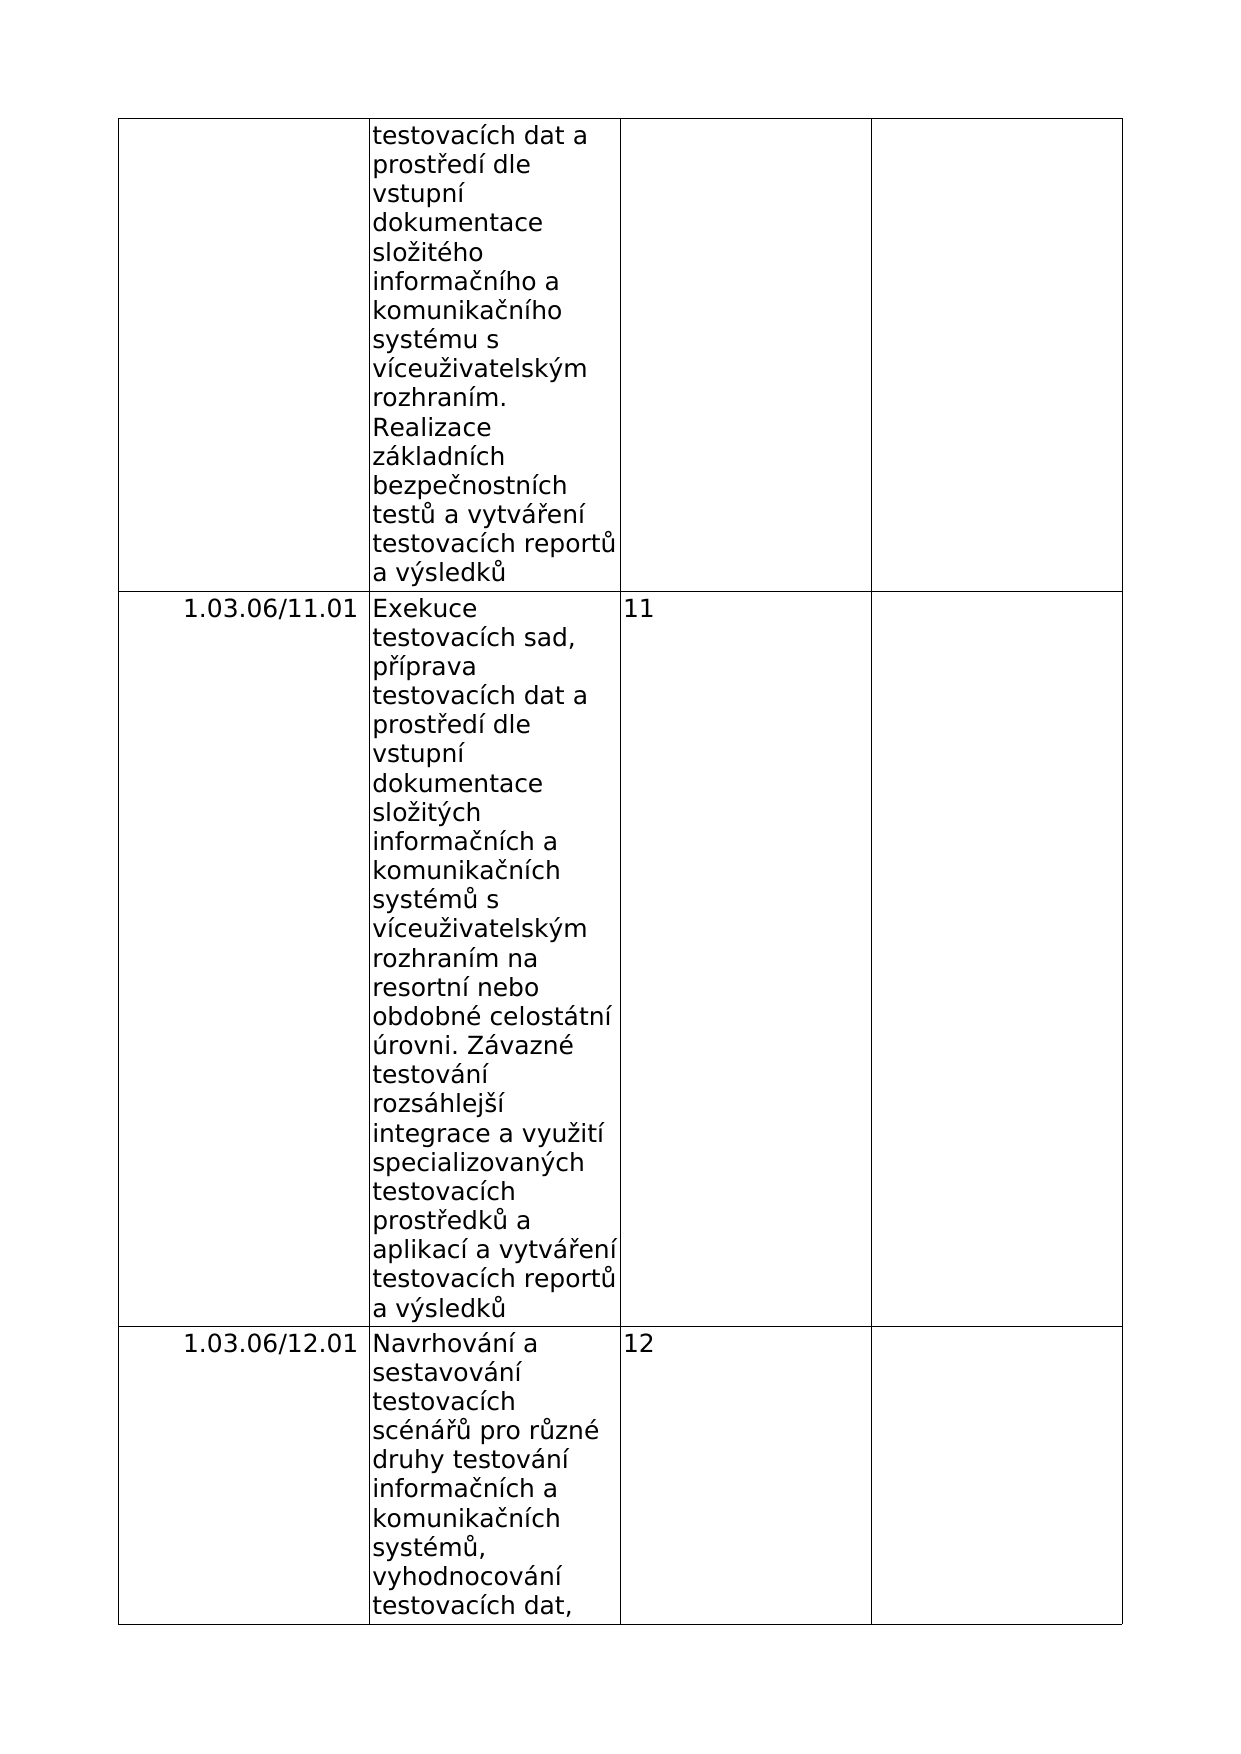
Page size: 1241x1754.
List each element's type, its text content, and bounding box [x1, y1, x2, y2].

table_cell Exekuce testovacích sad, příprava testovacích dat a prostředí dle vstupní dokumentace složitých informačních a komunikačních systémů s víceuživatelským rozhraním na resortní nebo obdobné celostátní úrovni. Závazné testování rozsáhlejší integrace a využití specializovaných testovacích prostředků a aplikací a vytváření testovacích reportů a výsledků [370, 592, 620, 1326]
table_cell 1.03.06/12.01 [119, 1327, 369, 1623]
table_cell 11 [621, 592, 871, 1326]
table_cell [119, 119, 369, 591]
table_cell [872, 119, 1122, 591]
table_cell [872, 1327, 1122, 1623]
table_cell [621, 119, 871, 591]
table_cell Navrhování a sestavování testovacích scénářů pro různé druhy testování informačních a komunikačních systémů, vyhodnocování testovacích dat, [370, 1327, 620, 1623]
table_cell 1.03.06/11.01 [119, 592, 369, 1326]
table_cell [872, 592, 1122, 1326]
table_cell 12 [621, 1327, 871, 1623]
table_cell testovacích dat a prostředí dle vstupní dokumentace složitého informačního a komunikačního systému s víceuživatelským rozhraním. Realizace základních bezpečnostních testů a vytváření testovacích reportů a výsledků [370, 119, 620, 591]
